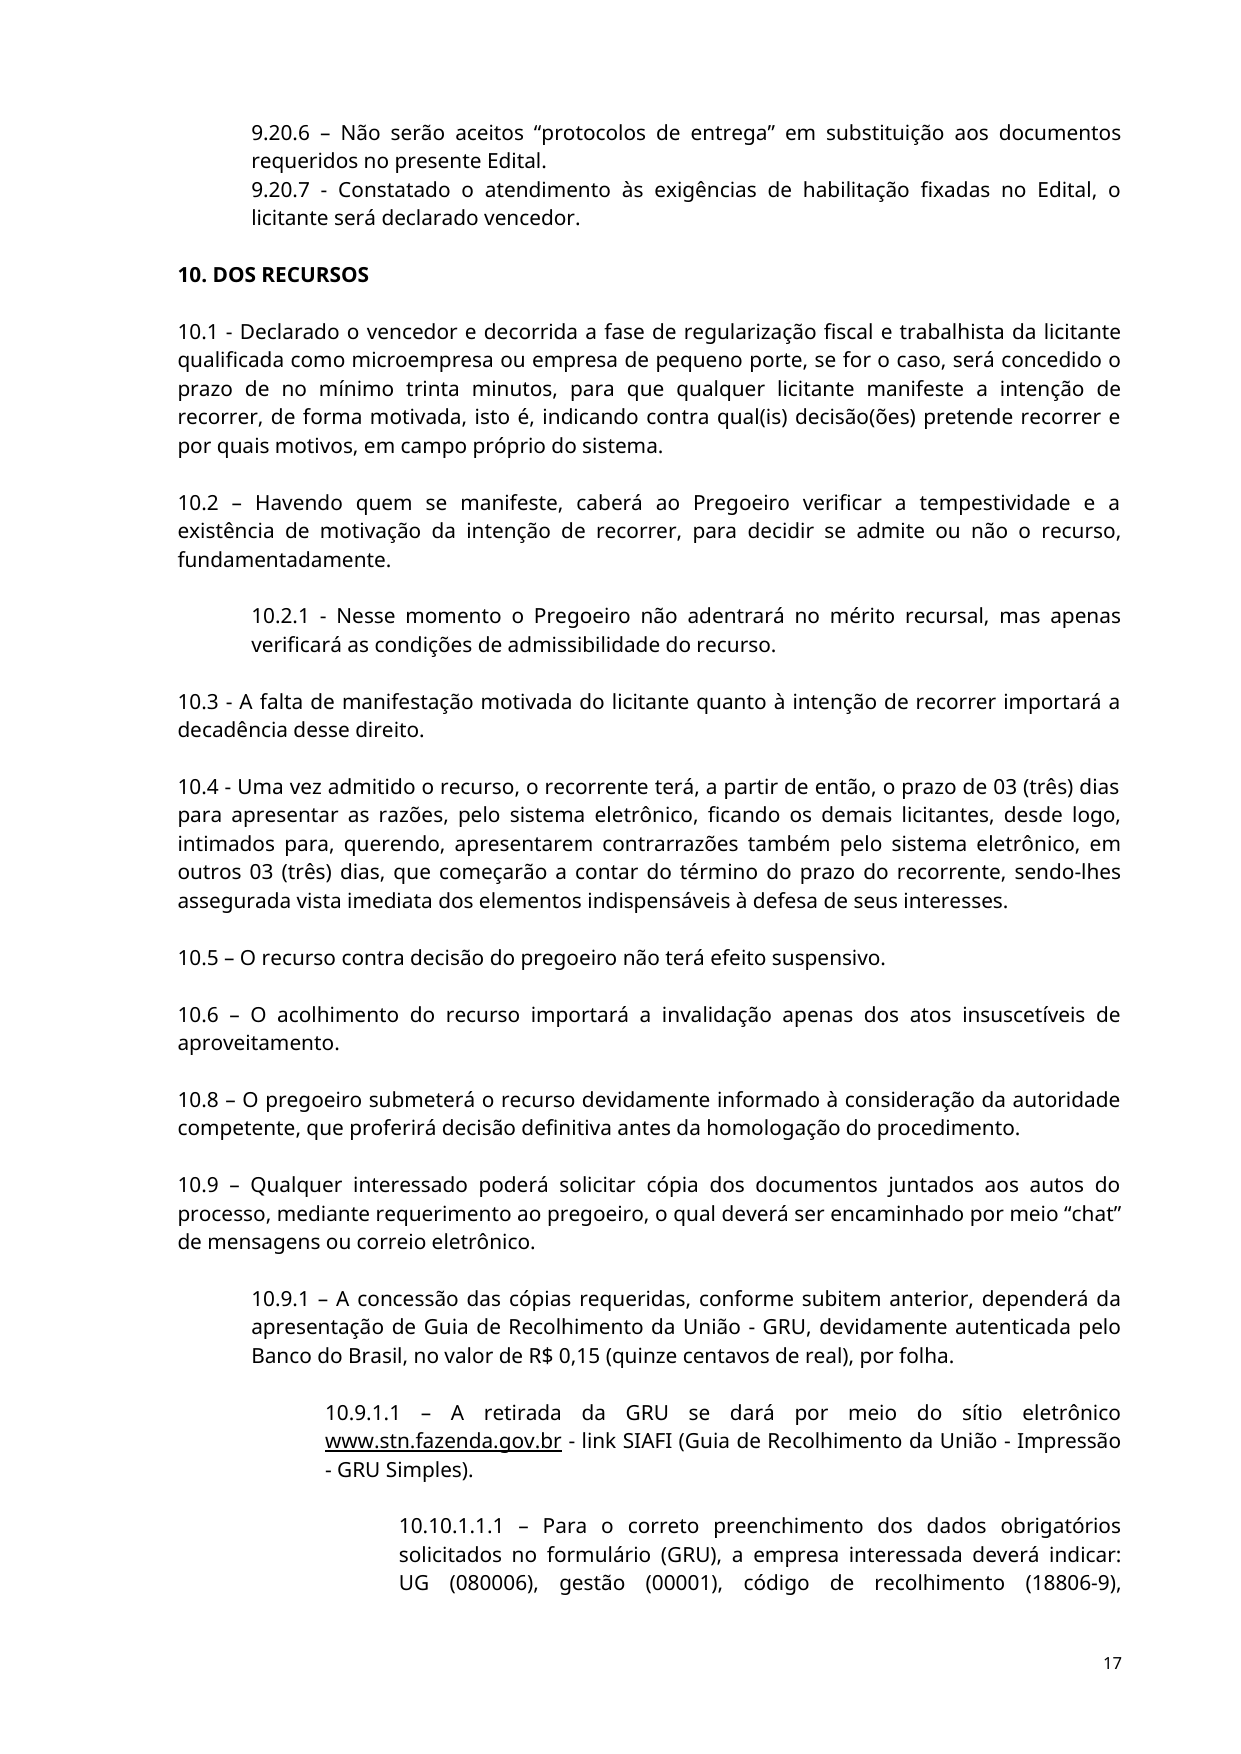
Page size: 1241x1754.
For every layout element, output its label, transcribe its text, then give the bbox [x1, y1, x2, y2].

text 10.2 – Havendo quem se manifeste, caberá ao Pregoeiro verificar a tempestividade e a existência de motivação da intenção de recorrer, para decidir se admite ou não o recurso, fundamentadamente. [177, 488, 1122, 573]
text 9.20.6 – Não serão aceitos “protocolos de entrega” em substituição aos documentos requeridos no presente Edital. [251, 118, 1122, 175]
text 10.8 – O pregoeiro submeterá o recurso devidamente informado à consideração da autoridade competente, que proferirá decisão definitiva antes da homologação do procedimento. [177, 1085, 1122, 1142]
text 10.10.1.1.1 – Para o correto preenchimento dos dados obrigatórios solicitados no formulário (GRU), a empresa interessada deverá indicar: UG (080006), gestão (00001), código de recolhimento (18806-9), [399, 1512, 1122, 1597]
text 10.9.1 – A concessão das cópias requeridas, conforme subitem anterior, dependerá da apresentação de Guia de Recolhimento da União - GRU, devidamente autenticada pelo Banco do Brasil, no valor de R$ 0,15 (quinze centavos de real), por folha. [251, 1284, 1122, 1369]
text 9.20.7 - Constatado o atendimento às exigências de habilitação fixadas no Edital, o licitante será declarado vencedor. [251, 175, 1122, 232]
text 10.9.1.1 – A retirada da GRU se dará por meio do sítio eletrônico www.stn.fazenda.gov.br - link SIAFI (Guia de Recolhimento da União - Impressão - GRU Simples). [325, 1398, 1122, 1483]
text 10.2.1 - Nesse momento o Pregoeiro não adentrará no mérito recursal, mas apenas verificará as condições de admissibilidade do recurso. [251, 602, 1122, 658]
text 10.5 – O recurso contra decisão do pregoeiro não terá efeito suspensivo. [177, 943, 1122, 971]
text 10. DOS RECURSOS [177, 260, 1122, 289]
text 10.3 - A falta de manifestação motivada do licitante quanto à intenção de recorrer importará a decadência desse direito. [177, 687, 1122, 744]
text 10.1 - Declarado o vencedor e decorrida a fase de regularização fiscal e trabalhista da licitante qualificada como microempresa ou empresa de pequeno porte, se for o caso, será concedido o prazo de no mínimo trinta minutos, para que qualquer licitante manifeste a intenção de recorrer, de forma motivada, isto é, indicando contra qual(is) decisão(ões) pretende recorrer e por quais motivos, em campo próprio do sistema. [177, 317, 1122, 459]
text 10.9 – Qualquer interessado poderá solicitar cópia dos documentos juntados aos autos do processo, mediante requerimento ao pregoeiro, o qual deverá ser encaminhado por meio “chat” de mensagens ou correio eletrônico. [177, 1170, 1122, 1256]
text 10.4 - Uma vez admitido o recurso, o recorrente terá, a partir de então, o prazo de 03 (três) dias para apresentar as razões, pelo sistema eletrônico, ficando os demais licitantes, desde logo, intimados para, querendo, apresentarem contrarrazões também pelo sistema eletrônico, em outros 03 (três) dias, que começarão a contar do término do prazo do recorrente, sendo-lhes assegurada vista imediata dos elementos indispensáveis à defesa de seus interesses. [177, 772, 1122, 914]
text 10.6 – O acolhimento do recurso importará a invalidação apenas dos atos insuscetíveis de aproveitamento. [177, 1000, 1122, 1057]
